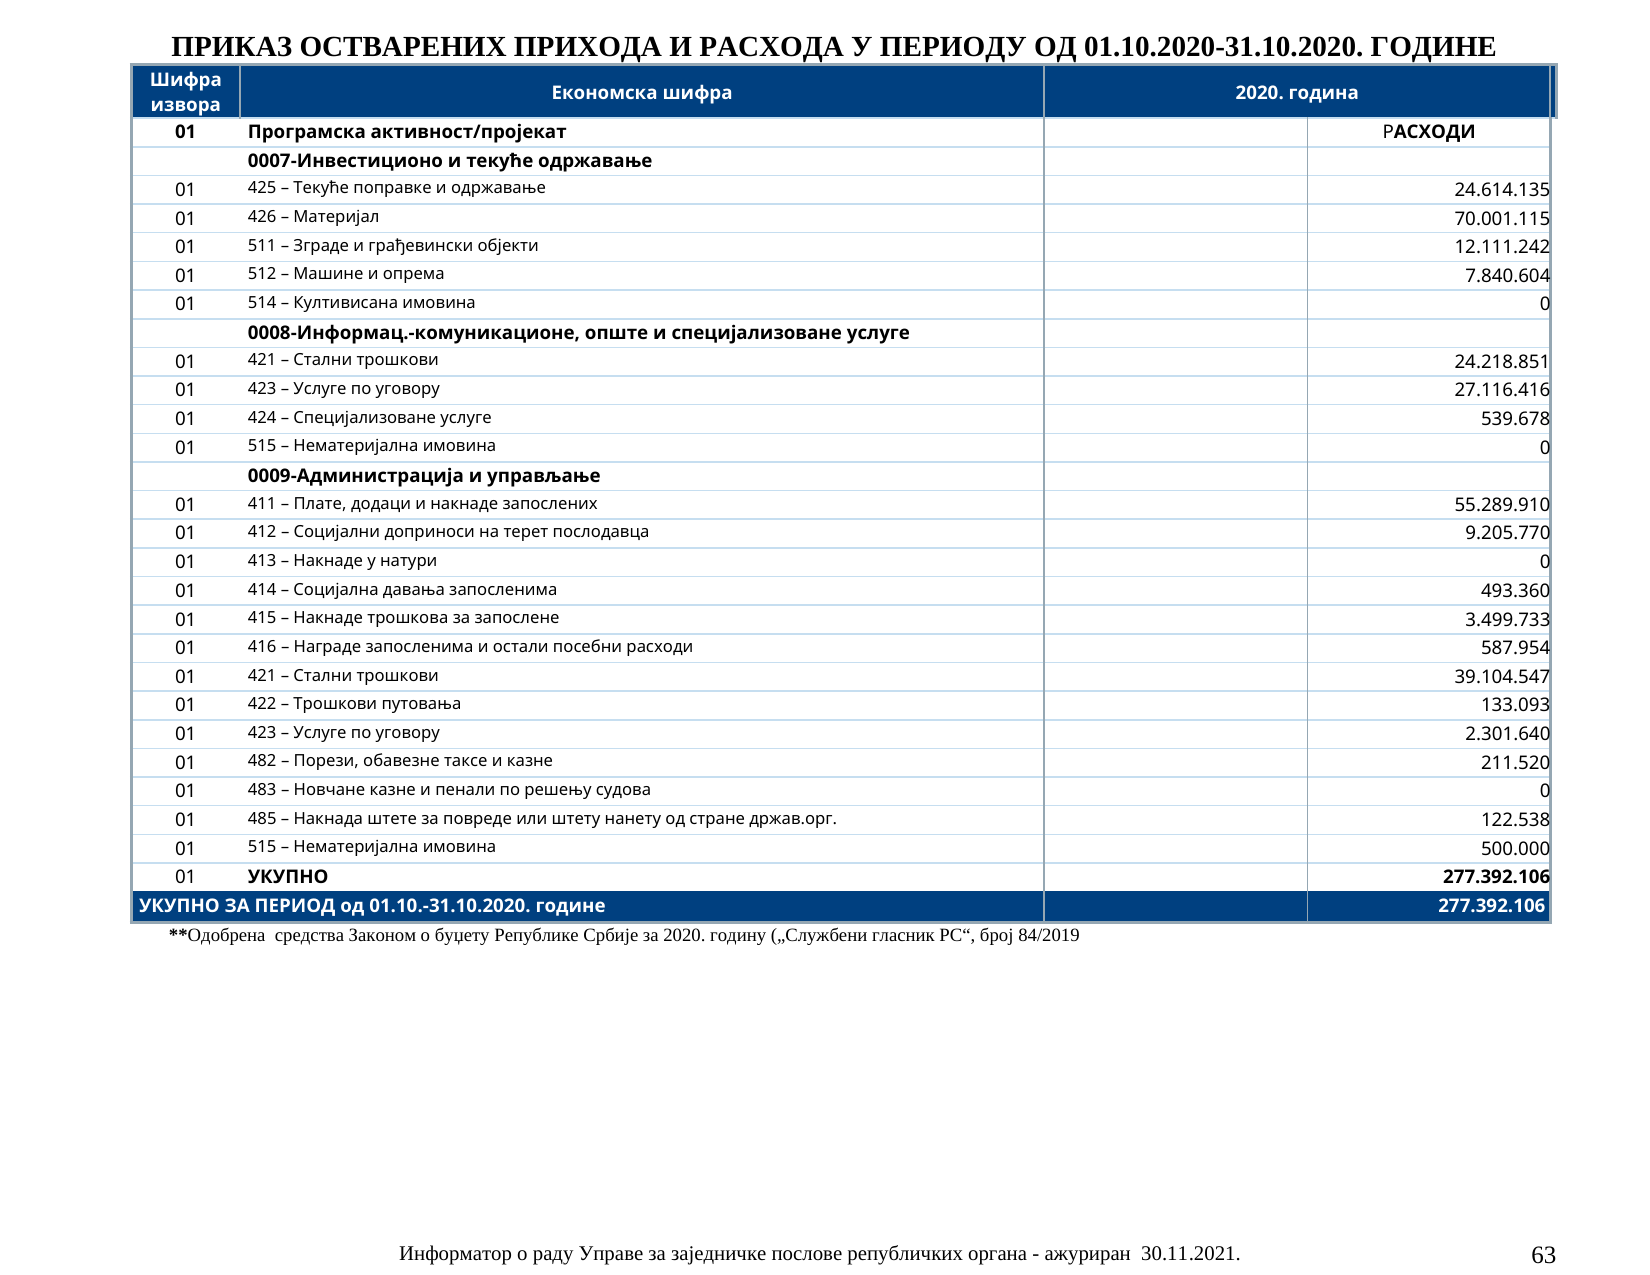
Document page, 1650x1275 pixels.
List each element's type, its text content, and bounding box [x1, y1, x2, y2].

table_cell [1552, 633, 1556, 662]
table_cell 421 – Стални трошкови [240, 348, 1043, 375]
table_cell 482 – Порези, обавезне таксе и казне [240, 749, 1043, 776]
table_cell [1045, 291, 1307, 318]
table_cell 2.301.640 [1308, 721, 1549, 747]
table_cell 70.001.115 [1308, 205, 1549, 232]
table_cell 587.954 [1308, 635, 1549, 662]
table_cell [1552, 404, 1556, 432]
table_cell 01 [133, 749, 240, 776]
table_cell Програмска активност/пројекат [240, 119, 1043, 146]
table_cell [1045, 262, 1307, 289]
table_cell 483 – Новчане казне и пенали по решењу судова [240, 778, 1043, 805]
table_cell [1552, 146, 1556, 174]
table_cell [1552, 289, 1556, 318]
table_cell [1552, 490, 1556, 518]
table_cell [1045, 463, 1307, 490]
table_cell [1552, 891, 1556, 921]
table_cell 01 [133, 577, 240, 604]
table_cell 01 [133, 205, 240, 232]
table_cell [1552, 690, 1556, 719]
table_cell [1552, 232, 1556, 261]
table_cell [1045, 864, 1307, 891]
table_cell [1045, 320, 1307, 346]
table_cell [1552, 776, 1556, 805]
table_cell 133.093 [1308, 692, 1549, 719]
table_cell 277.392.106 [1308, 864, 1549, 891]
table_header Економска шифра [241, 66, 1043, 117]
table_cell [1552, 375, 1556, 404]
table_cell 424 – Специјализоване услуге [240, 405, 1043, 432]
table_cell 0009-Администрација и управљање [240, 463, 1043, 490]
table_cell [1045, 119, 1307, 146]
table_cell [1045, 233, 1307, 261]
table_cell 7.840.604 [1308, 262, 1549, 289]
table_cell 01 [133, 835, 240, 862]
table_cell 421 – Стални трошкови [240, 663, 1043, 690]
table_cell 0 [1308, 778, 1549, 805]
table_cell [1045, 778, 1307, 805]
table_cell 12.111.242 [1308, 233, 1549, 261]
table_cell 423 – Услуге по уговору [240, 377, 1043, 404]
table_cell [1552, 662, 1556, 690]
table_cell [1045, 721, 1307, 747]
table_cell [1045, 520, 1307, 547]
table_cell 27.116.416 [1308, 377, 1549, 404]
table_cell 01 [133, 377, 240, 404]
table_cell [1552, 175, 1556, 203]
table_cell 01 [133, 405, 240, 432]
table_cell 515 – Нематеријална имовина [240, 434, 1043, 461]
table_cell 01 [133, 262, 240, 289]
table_cell 122.538 [1308, 806, 1549, 833]
table_cell [1308, 463, 1549, 490]
table_cell 493.360 [1308, 577, 1549, 604]
text ПРИКАЗ ОСТВАРЕНИХ ПРИХОДА И РАСХОДА У ПЕРИОДУ ОД 01.10.2020-31.10.2020. ГОДИНЕ [112, 29, 1556, 63]
table_cell 01 [133, 606, 240, 633]
table_cell [1552, 862, 1556, 891]
table_cell 0 [1308, 549, 1549, 576]
table_cell 412 – Социјални доприноси на терет послодавца [240, 520, 1043, 547]
table_cell [1552, 433, 1556, 461]
table_cell 413 – Накнаде у натури [240, 549, 1043, 576]
table_cell 01 [133, 176, 240, 203]
table_cell [1552, 518, 1556, 547]
table_cell 55.289.910 [1308, 491, 1549, 518]
table_cell [1552, 805, 1556, 833]
table_cell [1045, 348, 1307, 375]
table_cell 277.392.106 [1308, 891, 1549, 921]
table_cell 01 [133, 635, 240, 662]
table_cell 0 [1308, 434, 1549, 461]
table_cell [1045, 835, 1307, 862]
table_cell [1552, 461, 1556, 490]
table_cell [133, 463, 240, 490]
table_cell 414 – Социјална давања запосленима [240, 577, 1043, 604]
text **Одобрена средства Законом о буџету Републике Србије за 2020. годину („Службени гласник РС“, број 84/2019 [169, 924, 1556, 945]
table_cell [1552, 203, 1556, 232]
table_cell 416 – Награде запосленима и остали посебни расходи [240, 635, 1043, 662]
table_cell 01 [133, 233, 240, 261]
table_cell РАСХОДИ [1308, 119, 1549, 146]
table_cell [1552, 747, 1556, 776]
table_cell [1045, 749, 1307, 776]
table_cell 01 [133, 721, 240, 747]
table_header [1551, 66, 1555, 117]
table_cell 01 [133, 348, 240, 375]
table_cell [1045, 692, 1307, 719]
table_cell [1045, 148, 1307, 174]
table_cell [1308, 148, 1549, 174]
table_cell 01 [133, 491, 240, 518]
table_cell 485 – Накнада штете за повреде или штету нанету од стране држав.орг. [240, 806, 1043, 833]
table_cell [1045, 806, 1307, 833]
table_cell [133, 320, 240, 346]
table_cell 539.678 [1308, 405, 1549, 432]
table_cell 422 – Трошкови путовања [240, 692, 1043, 719]
table_cell 512 – Машине и опрема [240, 262, 1043, 289]
table_cell 24.218.851 [1308, 348, 1549, 375]
table_cell [1308, 320, 1549, 346]
table_cell 423 – Услуге по уговору [240, 721, 1043, 747]
table_header 2020. година [1045, 66, 1549, 117]
table_cell [1045, 635, 1307, 662]
table_cell 01 [133, 119, 240, 146]
table_cell [1552, 261, 1556, 289]
table_cell УКУПНО [240, 864, 1043, 891]
table_cell 9.205.770 [1308, 520, 1549, 547]
table_cell 3.499.733 [1308, 606, 1549, 633]
table_cell 415 – Накнаде трошкова за запослене [240, 606, 1043, 633]
table_cell 515 – Нематеријална имовина [240, 835, 1043, 862]
table_cell [1552, 719, 1556, 747]
table_cell [1552, 576, 1556, 604]
table_cell 01 [133, 692, 240, 719]
table_cell [1045, 434, 1307, 461]
table_cell 01 [133, 778, 240, 805]
table_cell [1045, 663, 1307, 690]
table_header Шифра извора [133, 66, 239, 117]
table_cell [1552, 119, 1556, 146]
table_cell [1552, 318, 1556, 346]
table_cell 01 [133, 291, 240, 318]
table_cell 24.614.135 [1308, 176, 1549, 203]
table_cell 0008-Информац.-комуникационе, опште и специјализоване услуге [240, 320, 1043, 346]
table_cell [1045, 377, 1307, 404]
table_cell [1045, 606, 1307, 633]
table_cell 425 – Текуће поправке и одржавање [240, 176, 1043, 203]
table_cell 01 [133, 806, 240, 833]
table_cell [1045, 176, 1307, 203]
table_cell [1045, 577, 1307, 604]
table_cell 39.104.547 [1308, 663, 1549, 690]
table_cell [133, 148, 240, 174]
table_cell [1045, 205, 1307, 232]
table_cell [1552, 346, 1556, 375]
table_cell 01 [133, 434, 240, 461]
table_cell [1045, 891, 1307, 921]
table_cell 0007-Инвестиционо и текуће одржавање [240, 148, 1043, 174]
table_cell [1045, 405, 1307, 432]
table_cell 411 – Плате, додаци и накнаде запослених [240, 491, 1043, 518]
table_cell [1552, 547, 1556, 576]
table_cell [1045, 549, 1307, 576]
table_cell 01 [133, 663, 240, 690]
table_cell [1552, 834, 1556, 862]
table_cell [1552, 604, 1556, 633]
table_cell 01 [133, 549, 240, 576]
table_cell 511 – Зграде и грађевински објекти [240, 233, 1043, 261]
table_cell 0 [1308, 291, 1549, 318]
table_cell [1045, 491, 1307, 518]
table_cell 01 [133, 520, 240, 547]
table_cell 500.000 [1308, 835, 1549, 862]
table_cell 514 – Култивисана имовина [240, 291, 1043, 318]
table_cell 211.520 [1308, 749, 1549, 776]
table_cell 426 – Материјал [240, 205, 1043, 232]
table_cell УКУПНО ЗА ПЕРИОД од 01.10.-31.10.2020. године [133, 891, 1043, 921]
table_cell 01 [133, 864, 240, 891]
